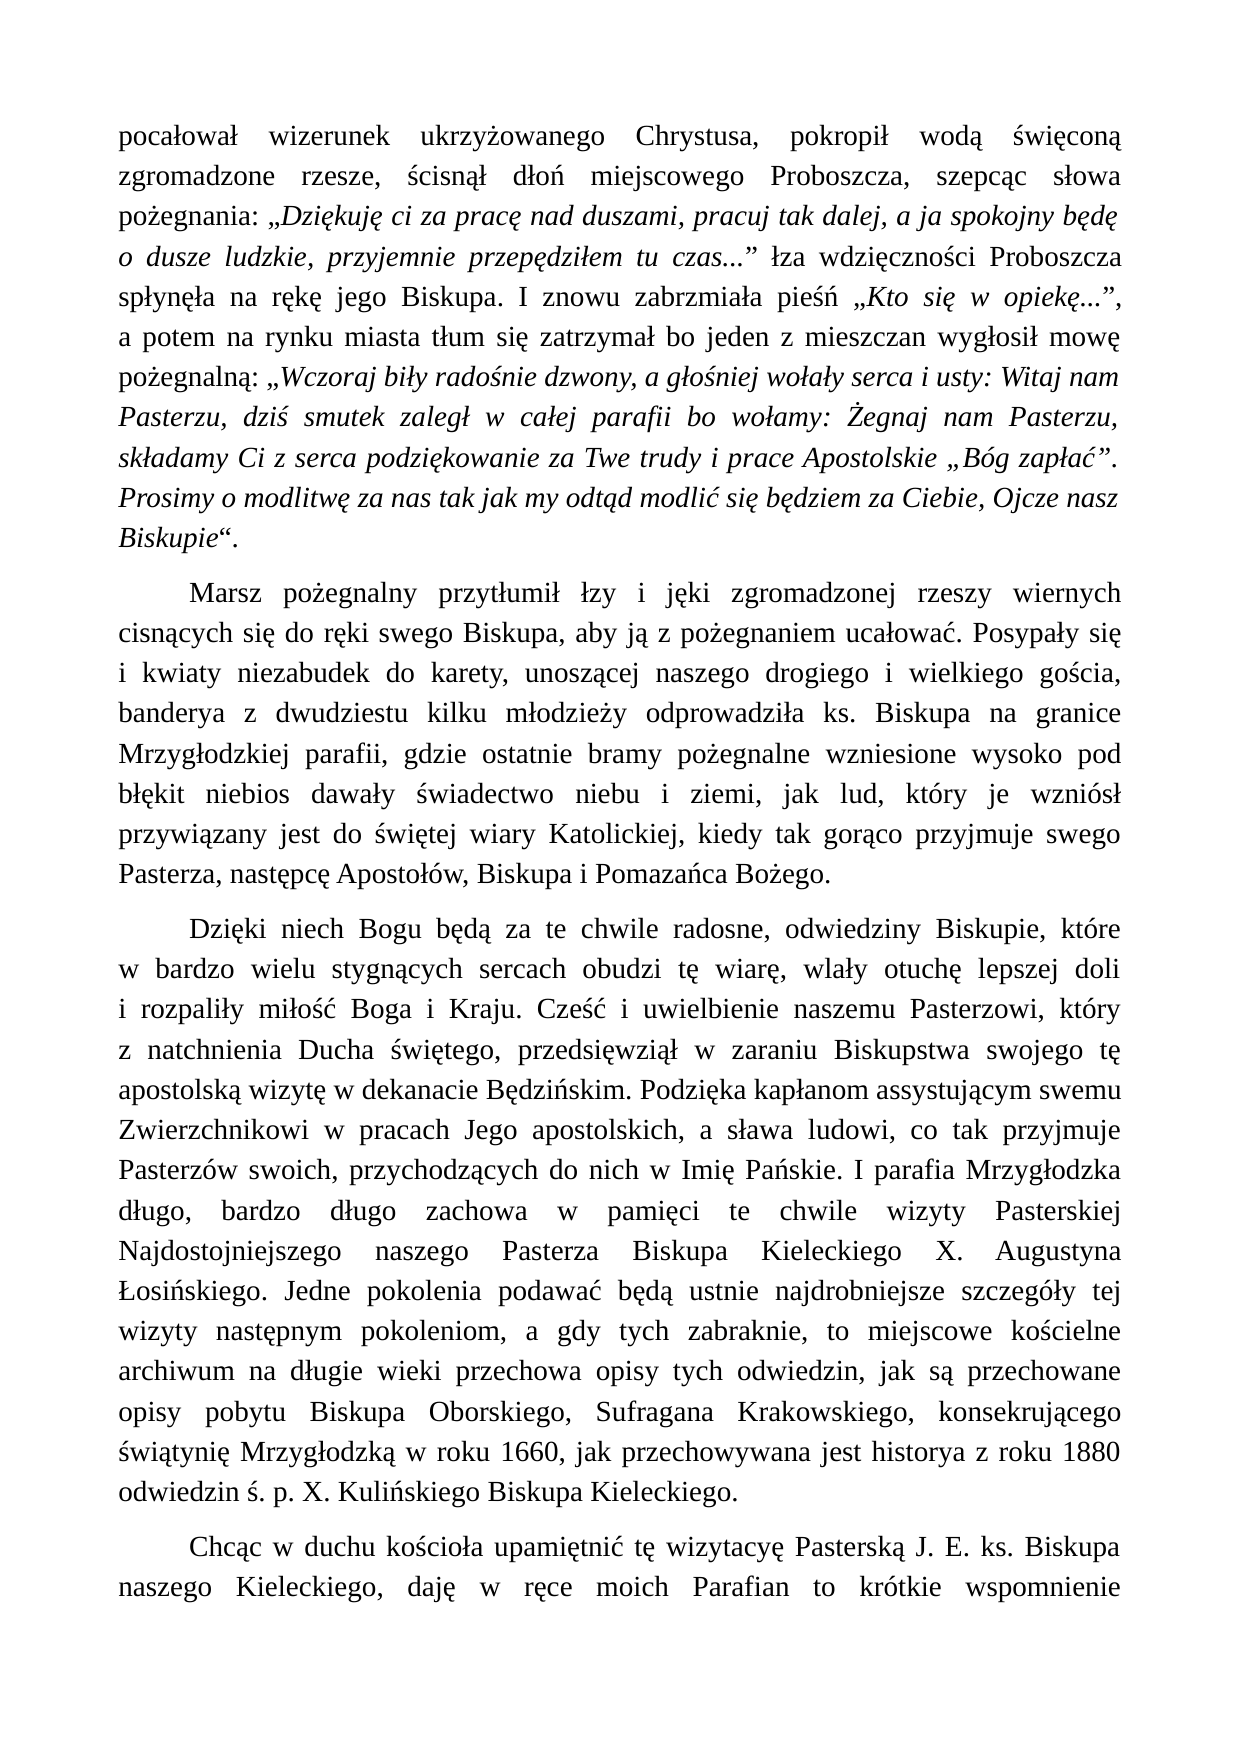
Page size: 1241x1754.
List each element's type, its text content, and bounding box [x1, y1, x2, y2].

text pocałował wizerunek ukrzyżowanego Chrystusa, pokropił wodą święconą zgromadzone rzesze, ścisnął dłoń miejscowego Proboszcza, szepcąc słowa pożegnania: „Dziękuję ci za pracę nad duszami, pracuj tak dalej, a ja spokojny będę o dusze ludzkie, przyjemnie przepędziłem tu czas...” łza wdzięczności Proboszcza spłynęła na rękę jego Biskupa. I znowu zabrzmiała pieśń „Kto się w opiekę...”, a potem na rynku miasta tłum się zatrzymał bo jeden z mieszczan wygłosił mowę pożegnalną: „Wczoraj biły radośnie dzwony, a głośniej wołały serca i usty: Witaj nam Pasterzu, dziś smutek zaległ w całej parafii bo wołamy: Żegnaj nam Pasterzu, składamy Ci z serca podziękowanie za Twe trudy i prace Apostolskie „Bóg zapłać”. Prosimy o modlitwę za nas tak jak my odtąd modlić się będziem za Ciebie, Ojcze nasz Biskupie“. [118, 118, 1122, 554]
text Marsz pożegnalny przytłumił łzy i jęki zgromadzonej rzeszy wiernych cisnących się do ręki swego Biskupa, aby ją z pożegnaniem ucałować. Posypały się i kwiaty niezabudek do karety, unoszącej naszego drogiego i wielkiego gościa, banderya z dwudziestu kilku młodzieży odprowadziła ks. Biskupa na granice Mrzygłodzkiej parafii, gdzie ostatnie bramy pożegnalne wzniesione wysoko pod błękit niebios dawały świadectwo niebu i ziemi, jak lud, który je wzniósł przywiązany jest do świętej wiary Katolickiej, kiedy tak gorąco przyjmuje swego Pasterza, następcę Apostołów, Biskupa i Pomazańca Bożego. [118, 575, 1122, 890]
text Chcąc w duchu kościoła upamiętnić tę wizytacyę Pasterską J. E. ks. Biskupa naszego Kieleckiego, daję w ręce moich Parafian to krótkie wspomnienie [118, 1529, 1122, 1603]
text Dzięki niech Bogu będą za te chwile radosne, odwiedziny Biskupie, które w bardzo wielu stygnących sercach obudzi tę wiarę, wlały otuchę lepszej doli i rozpaliły miłość Boga i Kraju. Cześć i uwielbienie naszemu Pasterzowi, który z natchnienia Ducha świętego, przedsięwziął w zaraniu Biskupstwa swojego tę apostolską wizytę w dekanacie Będzińskim. Podzięka kapłanom assystującym swemu Zwierzchnikowi w pracach Jego apostolskich, a sława ludowi, co tak przyjmuje Pasterzów swoich, przychodzących do nich w Imię Pańskie. I parafia Mrzygłodzka długo, bardzo długo zachowa w pamięci te chwile wizyty Pasterskiej Najdostojniejszego naszego Pasterza Biskupa Kieleckiego X. Augustyna Łosińskiego. Jedne pokolenia podawać będą ustnie najdrobniejsze szczegóły tej wizyty następnym pokoleniom, a gdy tych zabraknie, to miejscowe kościelne archiwum na długie wieki przechowa opisy tych odwiedzin, jak są przechowane opisy pobytu Biskupa Oborskiego, Sufragana Krakowskiego, konsekrującego świątynię Mrzygłodzką w roku 1660, jak przechowywana jest historya z roku 1880 odwiedzin ś. p. X. Kulińskiego Biskupa Kieleckiego. [118, 911, 1122, 1508]
